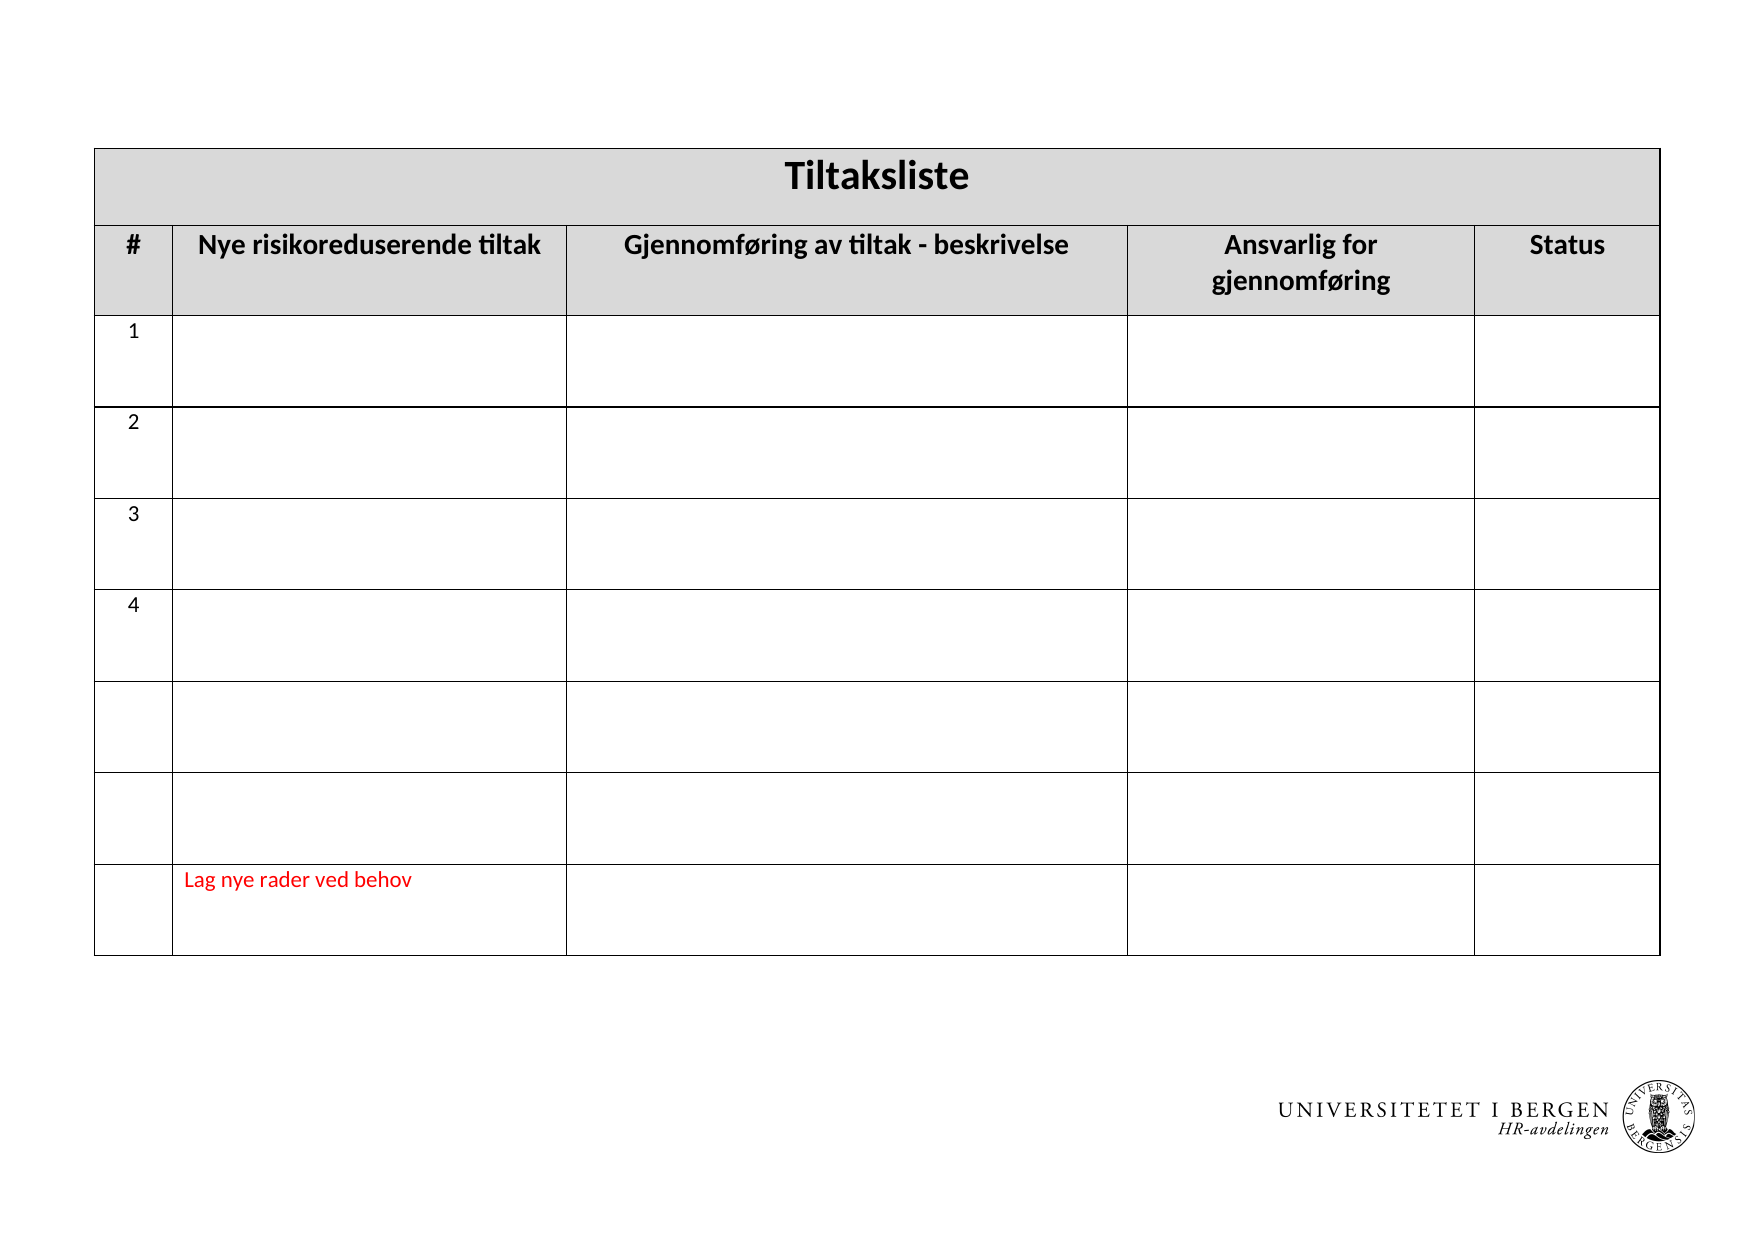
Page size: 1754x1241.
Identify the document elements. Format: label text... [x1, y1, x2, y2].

table_cell Ansvarlig for gjennomføring [1128, 226, 1474, 315]
table_cell [567, 590, 1127, 681]
table_cell [1128, 316, 1474, 406]
table_cell [567, 408, 1127, 498]
table_cell [1128, 773, 1474, 864]
table_cell [173, 682, 566, 772]
table_cell [567, 682, 1127, 772]
table_cell [1128, 590, 1474, 681]
table_cell [567, 316, 1127, 406]
table_cell Lag nye rader ved behov [173, 865, 566, 955]
table_cell [95, 773, 172, 864]
table_cell 4 [95, 590, 172, 681]
table_cell [173, 408, 566, 498]
table_cell # [95, 226, 172, 315]
table_cell Nye risikoreduserende tiltak [173, 226, 566, 315]
table_cell [95, 682, 172, 772]
table_cell [173, 499, 566, 589]
table_cell [1475, 408, 1659, 498]
table_cell [567, 499, 1127, 589]
table_cell Status [1475, 226, 1659, 315]
table_cell 2 [95, 408, 172, 498]
table_cell 3 [95, 499, 172, 589]
table_cell [1475, 682, 1659, 772]
table_cell [173, 773, 566, 864]
table_cell [173, 590, 566, 681]
table_cell [95, 865, 172, 955]
table_cell [1128, 408, 1474, 498]
table_cell [1475, 316, 1659, 406]
table_header Tiltaksliste [95, 149, 1659, 225]
table_cell [1128, 865, 1474, 955]
table_cell [567, 773, 1127, 864]
table_cell [567, 865, 1127, 955]
table_cell [1475, 773, 1659, 864]
table_cell 1 [95, 316, 172, 406]
table_cell [1475, 590, 1659, 681]
table_cell [173, 316, 566, 406]
table_cell [1475, 499, 1659, 589]
table_cell [1128, 682, 1474, 772]
table_cell Gjennomføring av tiltak - beskrivelse [567, 226, 1127, 315]
table_cell [1128, 499, 1474, 589]
table_cell [1475, 865, 1659, 955]
